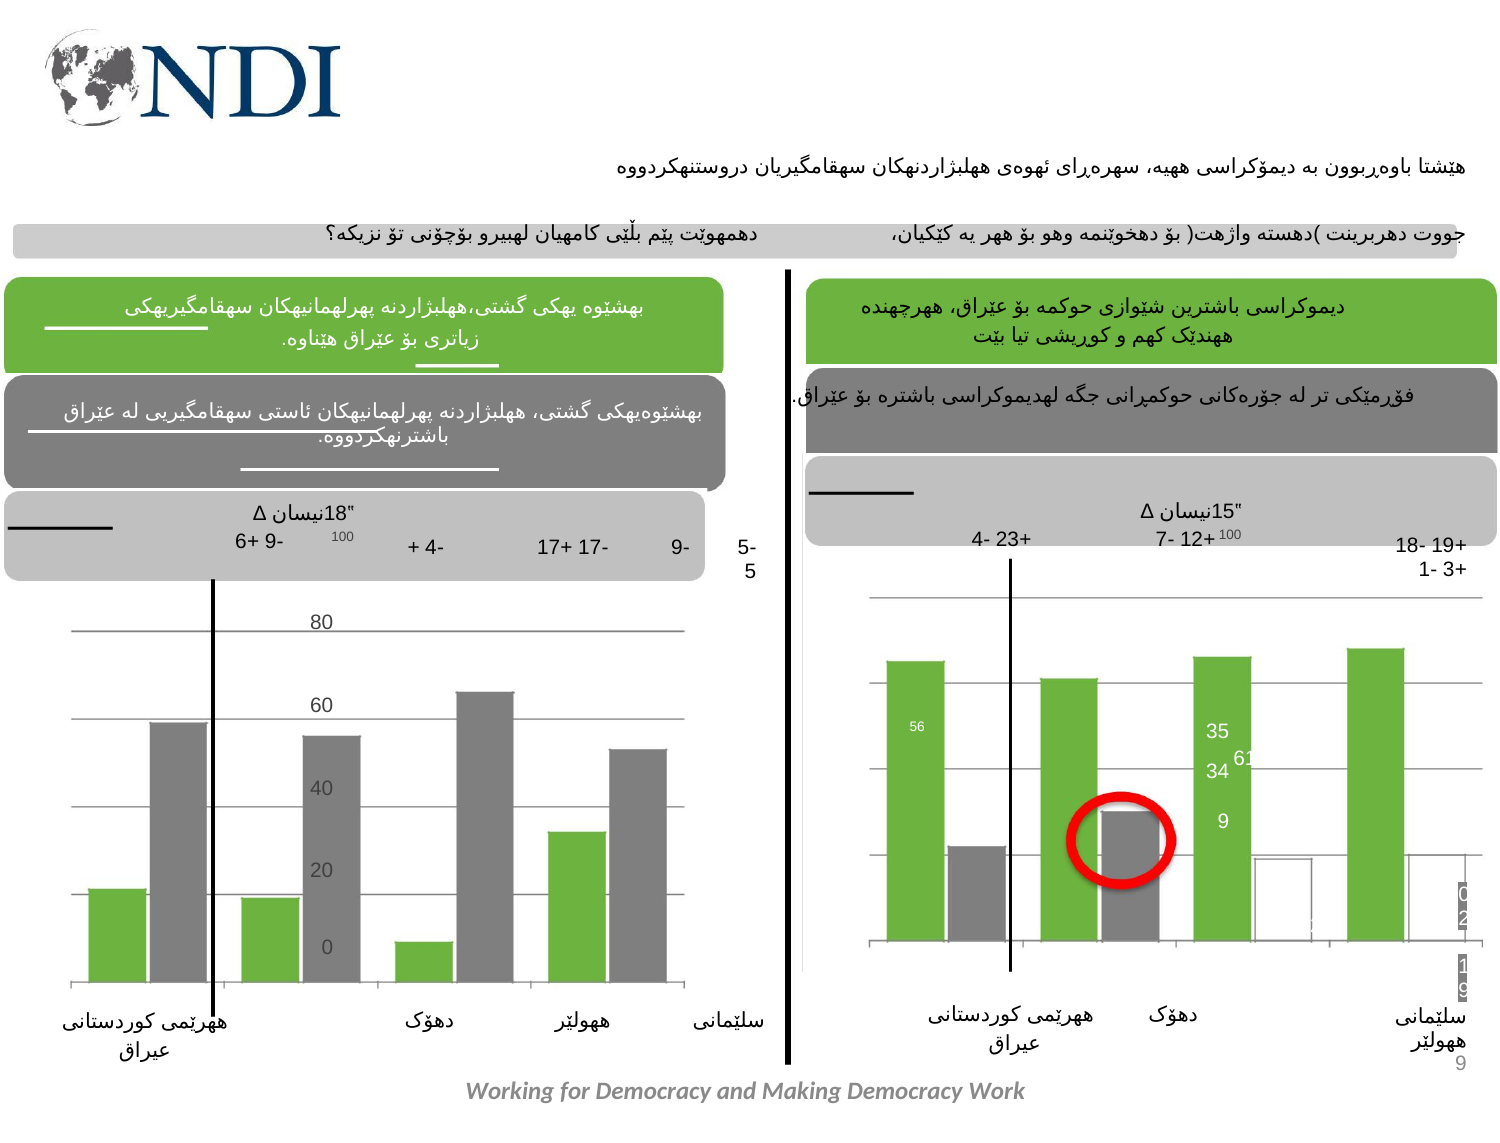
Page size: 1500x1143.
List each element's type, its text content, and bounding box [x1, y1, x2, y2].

text ههرێمی کوردستانی [29, 1017, 149, 1033]
text -5 -9 -17 +17 -4 +5 [708, 534, 756, 582]
text عیراق [29, 1038, 260, 1062]
text 59 [708, 727, 739, 751]
text Working for Democracy and Making Democracy Work [29, 1076, 1464, 1106]
text هێشتا باوەڕبوون به دیمۆکراسی ههیه، سهرەڕای ئهوەی ههلبژاردنهکان سهقامگیریان دروستنهکردووە [48, 154, 1467, 178]
text 21 [708, 869, 739, 893]
text 9 [1314, 1065, 1467, 1075]
text سلێمانی ههولێر دهۆک [404, 1017, 436, 1032]
text سلێمانی ههولێر دهۆک [558, 1017, 601, 1032]
text ههرێمی کوردستانی [138, 1017, 260, 1033]
text سلێمانی ههولێر دهۆک [427, 1017, 576, 1032]
text سلێمانی ههولێر دهۆک [596, 1008, 764, 1032]
